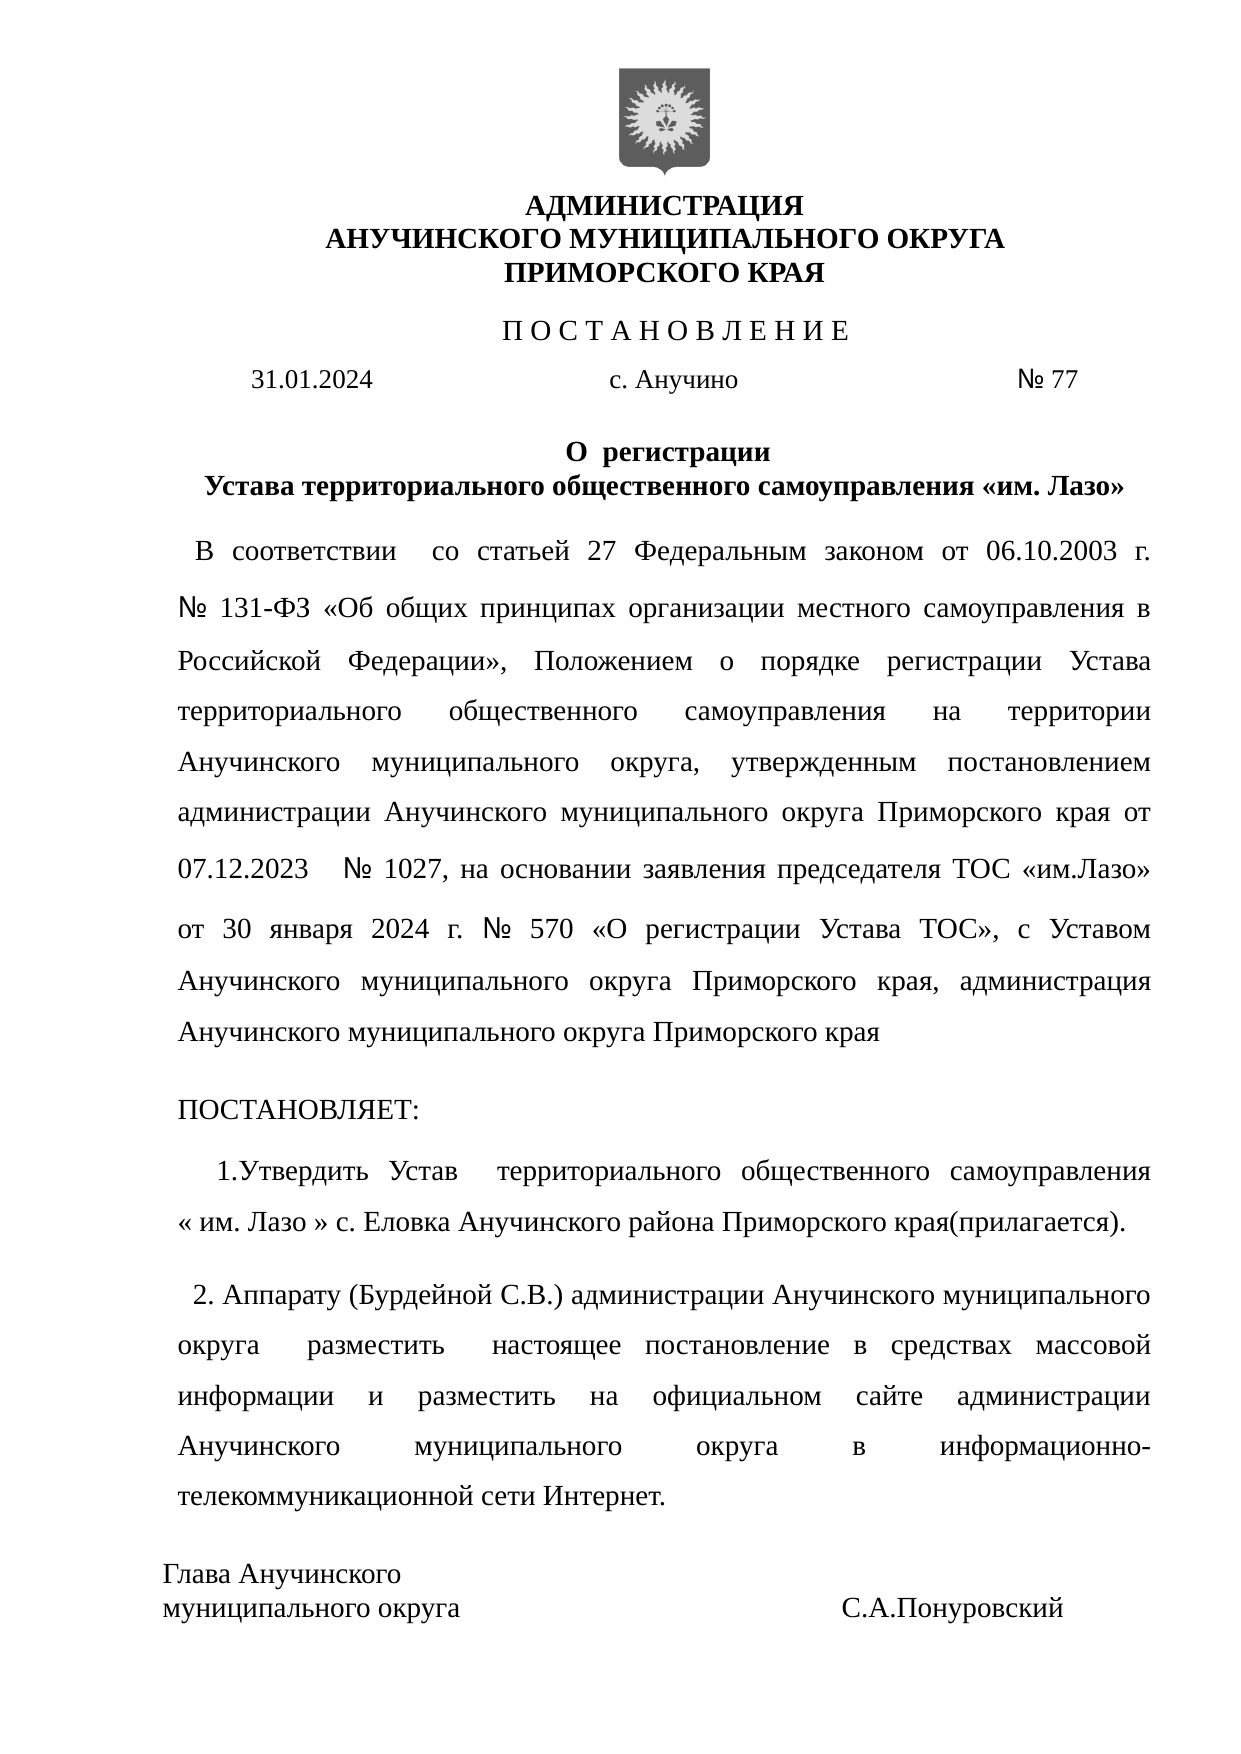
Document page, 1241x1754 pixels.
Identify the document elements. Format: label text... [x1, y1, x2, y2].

text ПОСТАНОВЛЯЕТ: [177, 1092, 1152, 1126]
text АДМИНИСТРАЦИЯ [177, 188, 1152, 221]
text Устава территориального общественного самоуправления «им. Лазо» [177, 468, 1152, 501]
text АНУЧИНСКОГО МУНИЦИПАЛЬНОГО ОКРУГА [325, 221, 1152, 255]
text П О С Т А Н О В Л Е Н И Е [177, 313, 1152, 347]
text О регистрации [177, 434, 1152, 468]
text В соответствии со статьей 27 Федеральным законом от 06.10.2003 г. № 131-ФЗ «Об общих принципах организации местного самоуправления в Российской Федерации», Положением о порядке регистрации Устава территориального общественного самоуправления на территории Анучинского муниципального округа, утвержденным постановлением администрации Анучинского муниципального округа Приморского края от 07.12.2023 № 1027, на основании заявления председателя ТОС «им.Лазо» от 30 января 2024 г. № 570 «О регистрации Устава ТОС», с Уставом Анучинского муниципального округа Приморского края, администрация Анучинского муниципального округа Приморского края [162, 533, 1152, 1047]
text муниципального округа С.А.Понуровский [162, 1590, 1152, 1624]
text 1.Утвердить Устав территориального общественного самоуправления « им. Лазо » с. Еловка Анучинского района Приморского края(прилагается). [177, 1153, 1152, 1237]
text 2. Аппарату (Бурдейной С.В.) администрации Анучинского муниципального округа разместить настоящее постановление в средствах массовой информации и разместить на официальном сайте администрации Анучинского муниципального округа в информационно-телекоммуникационной сети Интернет. [177, 1277, 1152, 1512]
text 31.01.2024 с. Анучино № 77 [177, 359, 1152, 396]
text Глава Анучинского [162, 1557, 1152, 1590]
text ПРИМОРСКОГО КРАЯ [177, 255, 1152, 288]
